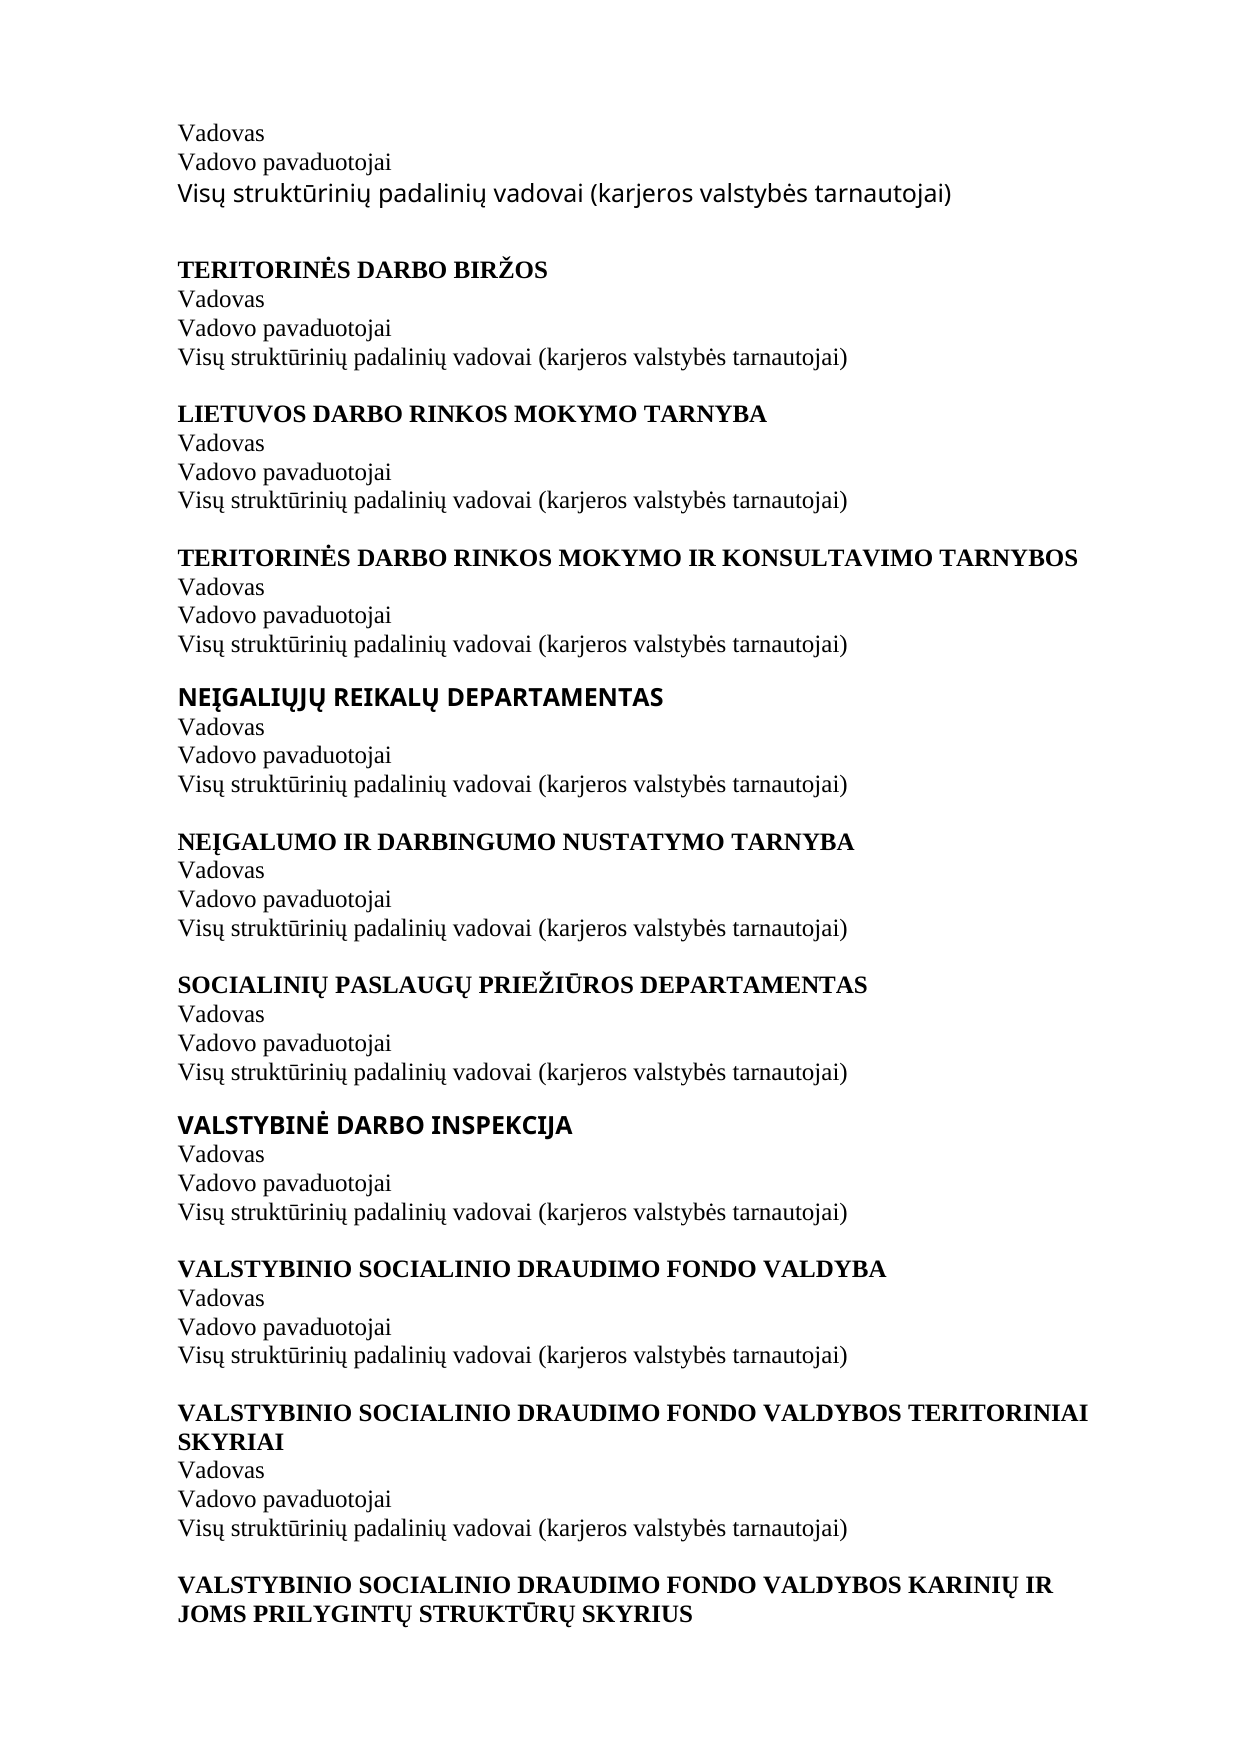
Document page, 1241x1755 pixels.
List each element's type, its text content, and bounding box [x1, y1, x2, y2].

text Visų struktūrinių padalinių vadovai (karjeros valstybės tarnautojai) [177, 1513, 1122, 1542]
text Vadovo pavaduotojai [177, 1028, 1122, 1057]
text Vadovo pavaduotojai [177, 1312, 1122, 1340]
text Vadovas [177, 118, 1122, 147]
text Vadovas [177, 1139, 1122, 1168]
text Valstybinio socialinio draudimo fondo valdyba [177, 1254, 1122, 1283]
text NEĮGALUMO IR DARBINGUMO NUSTATYMO TARNYBA [177, 827, 1122, 855]
text NEĮGALIŲJŲ REIKALŲ DEPARTAMENTAS [177, 687, 1122, 712]
text Visų struktūrinių padalinių vadovai (karjeros valstybės tarnautojai) [177, 1057, 1122, 1085]
text TERITORINĖS DARBO BIRŽOS [177, 255, 1122, 284]
text VALSTYBINIO SOCIALINIO DRAUDIMO FONDO VALDYBOS TERITORINIAI SKYRIAI [177, 1398, 1122, 1455]
text Vadovo pavaduotojai [177, 147, 1122, 176]
text Vadovas [177, 1283, 1122, 1312]
text Visų struktūrinių padalinių vadovai (karjeros valstybės tarnautojai) [177, 176, 1122, 210]
text VALSTYBINĖ DARBO INSPEKCIJA [177, 1114, 1122, 1139]
text Vadovo pavaduotojai [177, 457, 1122, 485]
text Vadovo pavaduotojai [177, 313, 1122, 342]
text Visų struktūrinių padalinių vadovai (karjeros valstybės tarnautojai) [177, 342, 1122, 370]
text Vadovo pavaduotojai [177, 740, 1122, 769]
text Visų struktūrinių padalinių vadovai (karjeros valstybės tarnautojai) [177, 1340, 1122, 1369]
text Vadovas [177, 428, 1122, 457]
text Visų struktūrinių padalinių vadovai (karjeros valstybės tarnautojai) [177, 629, 1122, 658]
text Vadovo pavaduotojai [177, 884, 1122, 913]
text Vadovo pavaduotojai [177, 1484, 1122, 1513]
text TERITORINĖS DARBO RINKOS MOKYMO IR KONSULTAVIMO TARNYBOS [177, 543, 1122, 572]
text VALSTYBINIO SOCIALINIO DRAUDIMO FONDO VALDYBOS KARINIŲ IR JOMS PRILYGINTŲ STRUKTŪRŲ SKYRIUS [177, 1570, 1122, 1628]
text Vadovas [177, 999, 1122, 1028]
text Vadovo pavaduotojai [177, 1168, 1122, 1197]
text Vadovas [177, 712, 1122, 740]
text Vadovas [177, 855, 1122, 884]
text Visų struktūrinių padalinių vadovai (karjeros valstybės tarnautojai) [177, 485, 1122, 514]
text Visų struktūrinių padalinių vadovai (karjeros valstybės tarnautojai) [177, 1197, 1122, 1225]
text Vadovas [177, 1455, 1122, 1484]
text Vadovas [177, 284, 1122, 313]
text LIETUVOS DARBO RINKOS MOKYMO TARNYBA [177, 399, 1122, 428]
text Visų struktūrinių padalinių vadovai (karjeros valstybės tarnautojai) [177, 913, 1122, 942]
text Vadovo pavaduotojai [177, 600, 1122, 629]
text SOCIALINIŲ PASLAUGŲ PRIEŽIŪROS DEPARTAMENTAS [177, 970, 1122, 999]
text Vadovas [177, 572, 1122, 600]
text Visų struktūrinių padalinių vadovai (karjeros valstybės tarnautojai) [177, 769, 1122, 798]
